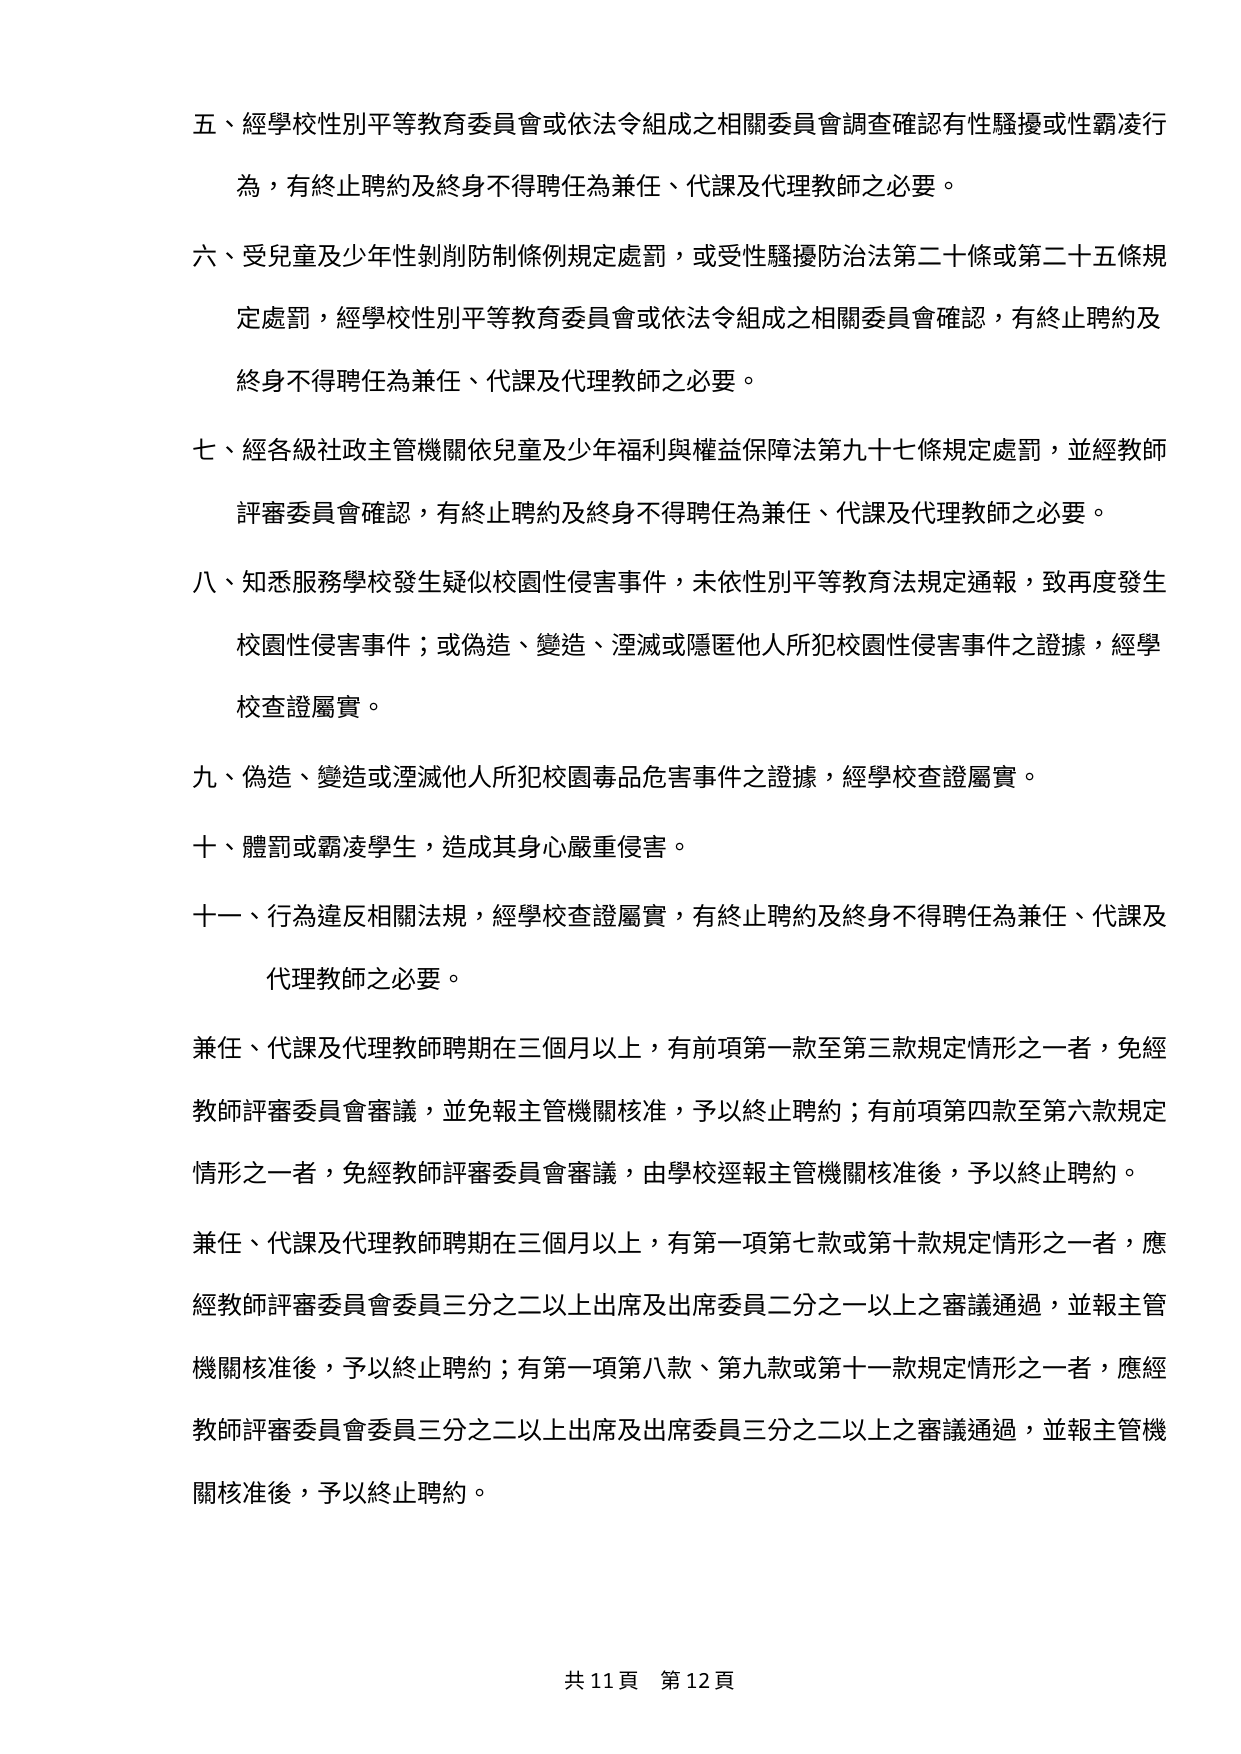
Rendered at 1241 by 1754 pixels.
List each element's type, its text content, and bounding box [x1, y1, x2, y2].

text 十一、行為違反相關法規，經學校查證屬實，有終止聘約及終身不得聘任為兼任、代課及代理教師之必要。 [192, 873, 1181, 998]
text 九、偽造、變造或湮滅他人所犯校園毒品危害事件之證據，經學校查證屬實。 [192, 734, 1181, 796]
text 六、受兒童及少年性剝削防制條例規定處罰，或受性騷擾防治法第二十條或第二十五條規定處罰，經學校性別平等教育委員會或依法令組成之相關委員會確認，有終止聘約及終身不得聘任為兼任、代課及代理教師之必要。 [192, 213, 1181, 400]
text 八、知悉服務學校發生疑似校園性侵害事件，未依性別平等教育法規定通報，致再度發生校園性侵害事件；或偽造、變造、湮滅或隱匿他人所犯校園性侵害事件之證據，經學校查證屬實。 [192, 539, 1181, 727]
text 五、經學校性別平等教育委員會或依法令組成之相關委員會調查確認有性騷擾或性霸凌行為，有終止聘約及終身不得聘任為兼任、代課及代理教師之必要。 [192, 81, 1181, 206]
text 兼任、代課及代理教師聘期在三個月以上，有前項第一款至第三款規定情形之一者，免經教師評審委員會審議，並免報主管機關核准，予以終止聘約；有前項第四款至第六款規定情形之一者，免經教師評審委員會審議，由學校逕報主管機關核准後，予以終止聘約。 [192, 1005, 1181, 1193]
text 兼任、代課及代理教師聘期在三個月以上，有第一項第七款或第十款規定情形之一者，應經教師評審委員會委員三分之二以上出席及出席委員二分之一以上之審議通過，並報主管機關核准後，予以終止聘約；有第一項第八款、第九款或第十一款規定情形之一者，應經教師評審委員會委員三分之二以上出席及出席委員三分之二以上之審議通過，並報主管機關核准後，予以終止聘約。 [192, 1200, 1181, 1512]
text 十、體罰或霸凌學生，造成其身心嚴重侵害。 [192, 803, 1181, 866]
text 七、經各級社政主管機關依兒童及少年福利與權益保障法第九十七條規定處罰，並經教師評審委員會確認，有終止聘約及終身不得聘任為兼任、代課及代理教師之必要。 [192, 407, 1181, 532]
